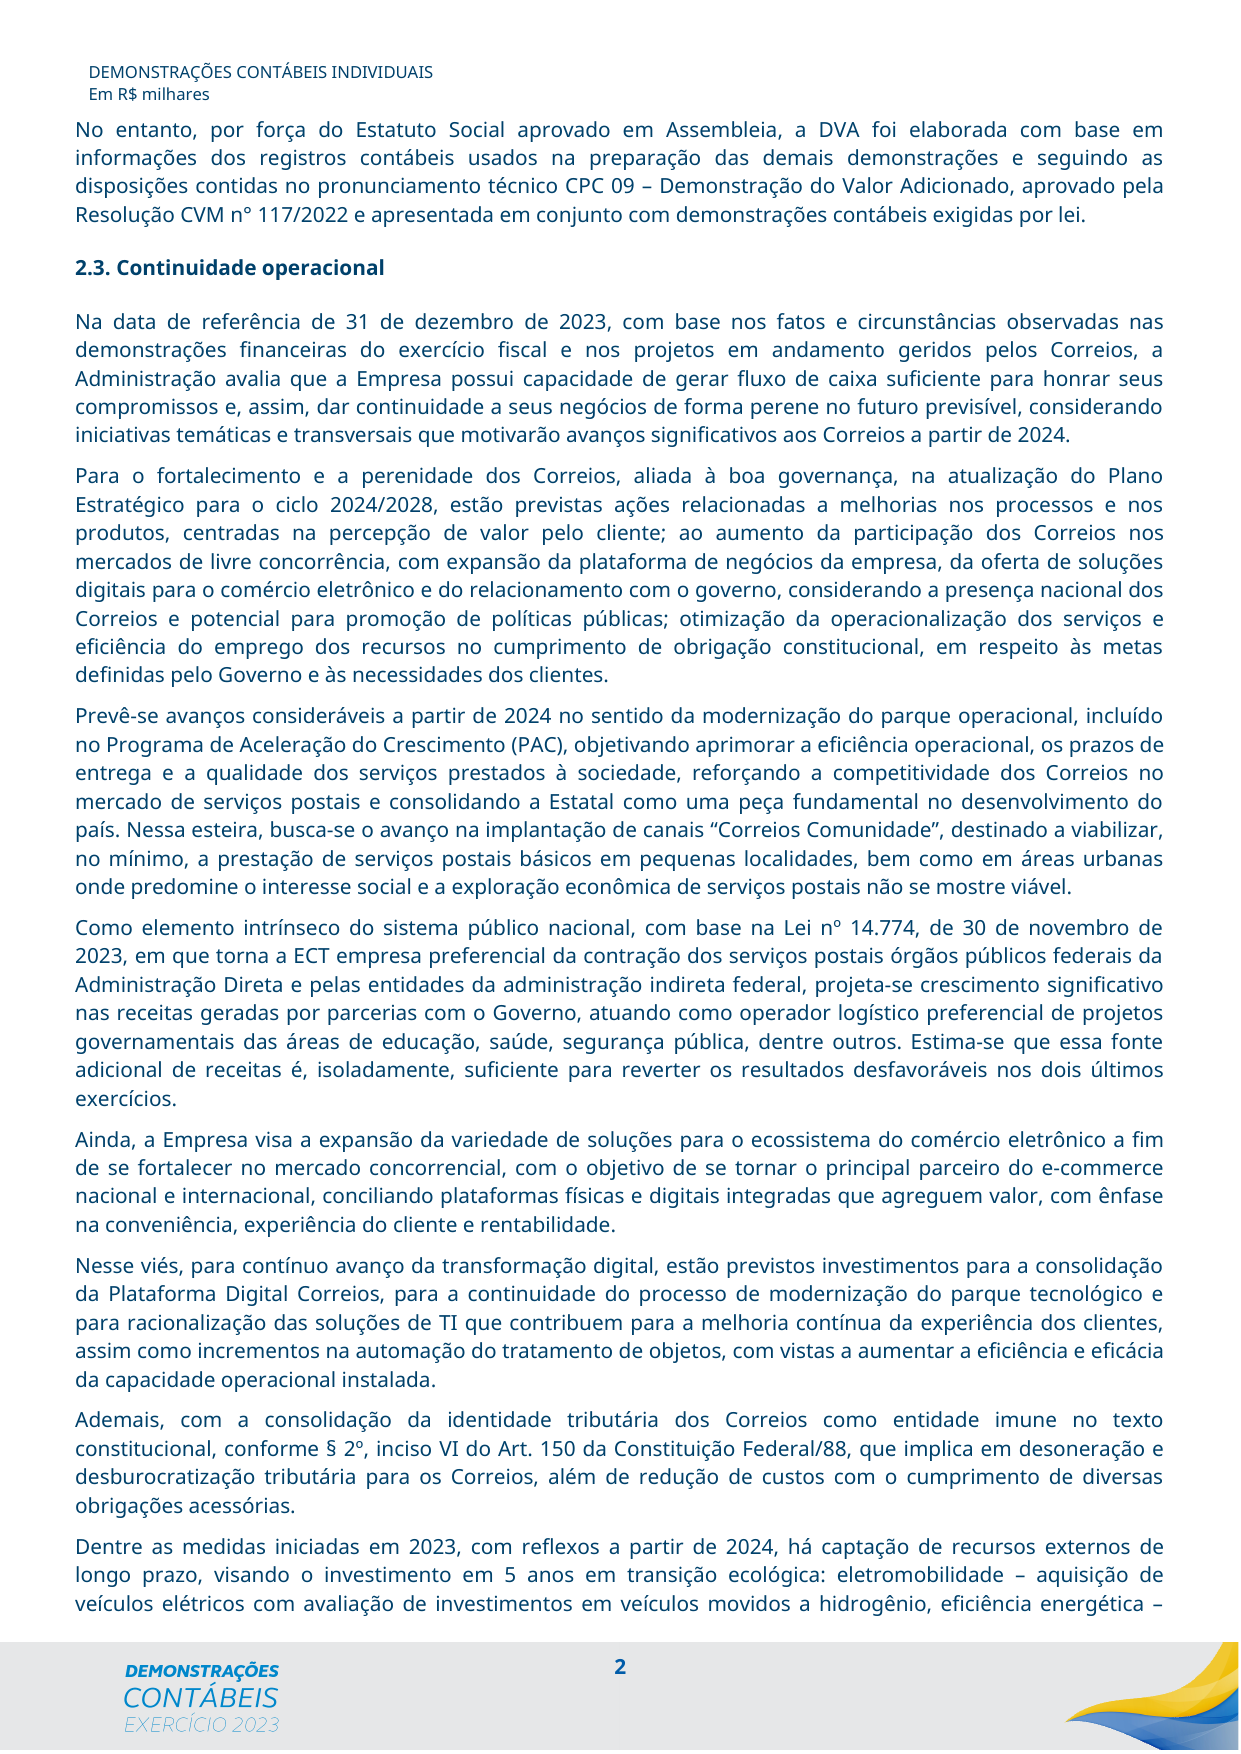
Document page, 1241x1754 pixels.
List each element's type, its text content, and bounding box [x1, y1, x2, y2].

picture [0, 1642, 1239, 1750]
text Ademais, com a consolidação da identidade tributária dos Correios como entidade imune no texto constitucional, conforme § 2º, inciso VI do Art. 150 da Constituição Federal/88, que implica em desoneração e desburocratização tributária para os Correios, além de redução de custos com o cumprimento de diversas obrigações acessórias. [75, 1406, 1165, 1519]
text Dentre as medidas iniciadas em 2023, com reflexos a partir de 2024, há captação de recursos externos de longo prazo, visando o investimento em 5 anos em transição ecológica: eletromobilidade – aquisição de veículos elétricos com avaliação de investimentos em veículos movidos a hidrogênio, eficiência energética – [75, 1532, 1165, 1617]
subtitle Continuidade operacional [75, 253, 1165, 282]
text Prevê-se avanços consideráveis a partir de 2024 no sentido da modernização do parque operacional, incluído no Programa de Aceleração do Crescimento (PAC), objetivando aprimorar a eficiência operacional, os prazos de entrega e a qualidade dos serviços prestados à sociedade, reforçando a competitividade dos Correios no mercado de serviços postais e consolidando a Estatal como uma peça fundamental no desenvolvimento do país. Nessa esteira, busca-se o avanço na implantação de canais “Correios Comunidade”, destinado a viabilizar, no mínimo, a prestação de serviços postais básicos em pequenas localidades, bem como em áreas urbanas onde predomine o interesse social e a exploração econômica de serviços postais não se mostre viável. [75, 702, 1165, 901]
text Nesse viés, para contínuo avanço da transformação digital, estão previstos investimentos para a consolidação da Plataforma Digital Correios, para a continuidade do processo de modernização do parque tecnológico e para racionalização das soluções de TI que contribuem para a melhoria contínua da experiência dos clientes, assim como incrementos na automação do tratamento de objetos, com vistas a aumentar a eficiência e eficácia da capacidade operacional instalada. [75, 1251, 1165, 1393]
text Como elemento intrínseco do sistema público nacional, com base na Lei nº 14.774, de 30 de novembro de 2023, em que torna a ECT empresa preferencial da contração dos serviços postais órgãos públicos federais da Administração Direta e pelas entidades da administração indireta federal, projeta-se crescimento significativo nas receitas geradas por parcerias com o Governo, atuando como operador logístico preferencial de projetos governamentais das áreas de educação, saúde, segurança pública, dentre outros. Estima-se que essa fonte adicional de receitas é, isoladamente, suficiente para reverter os resultados desfavoráveis nos dois últimos exercícios. [75, 913, 1165, 1112]
text Ainda, a Empresa visa a expansão da variedade de soluções para o ecossistema do comércio eletrônico a fim de se fortalecer no mercado concorrencial, com o objetivo de se tornar o principal parceiro do e-commerce nacional e internacional, conciliando plataformas físicas e digitais integradas que agreguem valor, com ênfase na conveniência, experiência do cliente e rentabilidade. [75, 1125, 1165, 1238]
text Na data de referência de 31 de dezembro de 2023, com base nos fatos e circunstâncias observadas nas demonstrações financeiras do exercício fiscal e nos projetos em andamento geridos pelos Correios, a Administração avalia que a Empresa possui capacidade de gerar fluxo de caixa suficiente para honrar seus compromissos e, assim, dar continuidade a seus negócios de forma perene no futuro previsível, considerando iniciativas temáticas e transversais que motivarão avanços significativos aos Correios a partir de 2024. [75, 307, 1165, 449]
text No entanto, por força do Estatuto Social aprovado em Assembleia, a DVA foi elaborada com base em informações dos registros contábeis usados na preparação das demais demonstrações e seguindo as disposições contidas no pronunciamento técnico CPC 09 – Demonstração do Valor Adicionado, aprovado pela Resolução CVM n° 117/2022 e apresentada em conjunto com demonstrações contábeis exigidas por lei. [75, 115, 1165, 228]
text Para o fortalecimento e a perenidade dos Correios, aliada à boa governança, na atualização do Plano Estratégico para o ciclo 2024/2028, estão previstas ações relacionadas a melhorias nos processos e nos produtos, centradas na percepção de valor pelo cliente; ao aumento da participação dos Correios nos mercados de livre concorrência, com expansão da plataforma de negócios da empresa, da oferta de soluções digitais para o comércio eletrônico e do relacionamento com o governo, considerando a presença nacional dos Correios e potencial para promoção de políticas públicas; otimização da operacionalização dos serviços e eficiência do emprego dos recursos no cumprimento de obrigação constitucional, em respeito às metas definidas pelo Governo e às necessidades dos clientes. [75, 462, 1165, 689]
